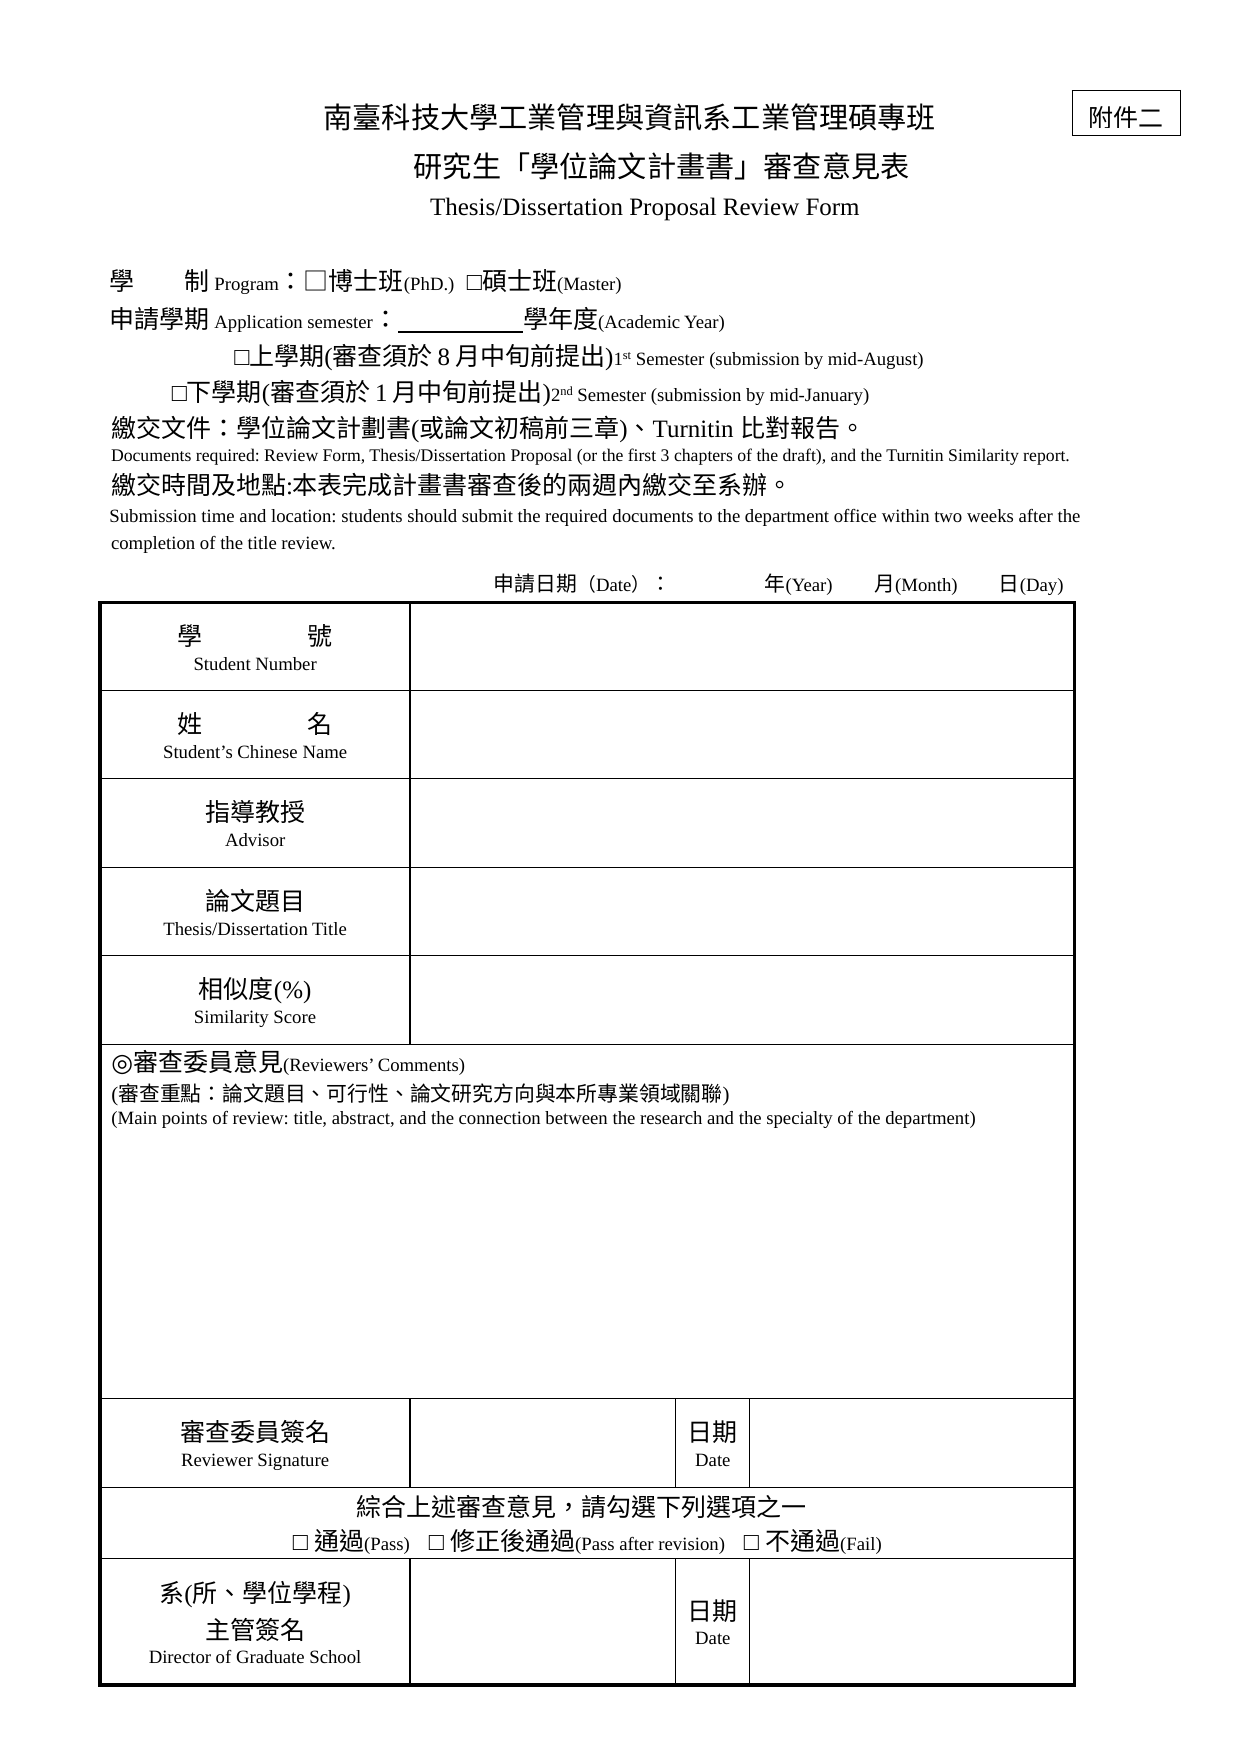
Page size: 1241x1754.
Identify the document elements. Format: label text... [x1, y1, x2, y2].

text 學 制Program：□博士班(PhD.) □碩士班(Master) [72, 254, 1181, 300]
table_cell 日期 Date [676, 1399, 749, 1487]
table_cell 綜合上述審查意見，請勾選下列選項之一 □ 通過(Pass) □ 修正後通過(Pass after revision) □ 不通過(Fail) [102, 1488, 1073, 1558]
text Submission time and location: students should submit the required documents to the department office within two weeks after the [109, 501, 1181, 526]
table_cell [411, 868, 1073, 955]
text completion of the title review. [91, 526, 1181, 555]
text Thesis/Dissertation Proposal Review Form [59, 192, 1175, 221]
table_cell 審查委員簽名 Reviewer Signature [102, 1399, 409, 1487]
table_cell [750, 1399, 1073, 1487]
text 申請日期（Date）： 年(Year) 月(Month) 日(Day) [72, 555, 1063, 601]
table_cell [411, 691, 1073, 778]
table_cell 論文題目 Thesis/Dissertation Title [102, 868, 409, 955]
text 申請學期Application semester： 學年度(Academic Year) [72, 300, 1181, 336]
table_cell 日期 Date [676, 1559, 749, 1682]
text 研究生「學位論文計畫書」審查意見表 [59, 143, 1175, 186]
text □上學期(審查須於8月中旬前提出)1st Semester (submission by mid-August) [72, 336, 1181, 372]
table_cell 相似度(%) Similarity Score [102, 956, 409, 1044]
table_cell [411, 779, 1073, 867]
text 附件二 [1088, 99, 1164, 127]
text [1073, 91, 1180, 135]
text Documents required: Review Form, Thesis/Dissertation Proposal (or the first 3 chapters of the draft), and the Turnitin Similarity report. [91, 445, 1181, 465]
text 繳交文件：學位論文計劃書(或論文初稿前三章)、Turnitin 比對報告。 [91, 409, 1181, 445]
table_cell [750, 1559, 1073, 1682]
table_cell [411, 1399, 675, 1487]
text 南臺科技大學工業管理與資訊系工業管理碩專班 [59, 95, 1072, 137]
table_cell [411, 956, 1073, 1044]
text □下學期(審查須於1月中旬前提出)2nd Semester (submission by mid-January) [72, 372, 1181, 409]
table_cell [411, 1559, 675, 1682]
table_cell 指導教授 Advisor [102, 779, 409, 867]
table_cell 系(所、學位學程) 主管簽名 Director of Graduate School [102, 1559, 409, 1682]
table_header 學 號 Student Number [102, 604, 409, 689]
table_header [411, 604, 1073, 689]
table_cell ◎審查委員意見(Reviewers’ Comments) (審查重點：論文題目、可行性、論文研究方向與本所專業領域關聯) (Main points of review: title, abstract, and the connection between the research and the specialty of the department) [102, 1045, 1073, 1398]
table_cell 姓 名 Student’s Chinese Name [102, 691, 409, 778]
text 繳交時間及地點:本表完成計畫書審查後的兩週內繳交至系辦。 [91, 465, 1181, 501]
